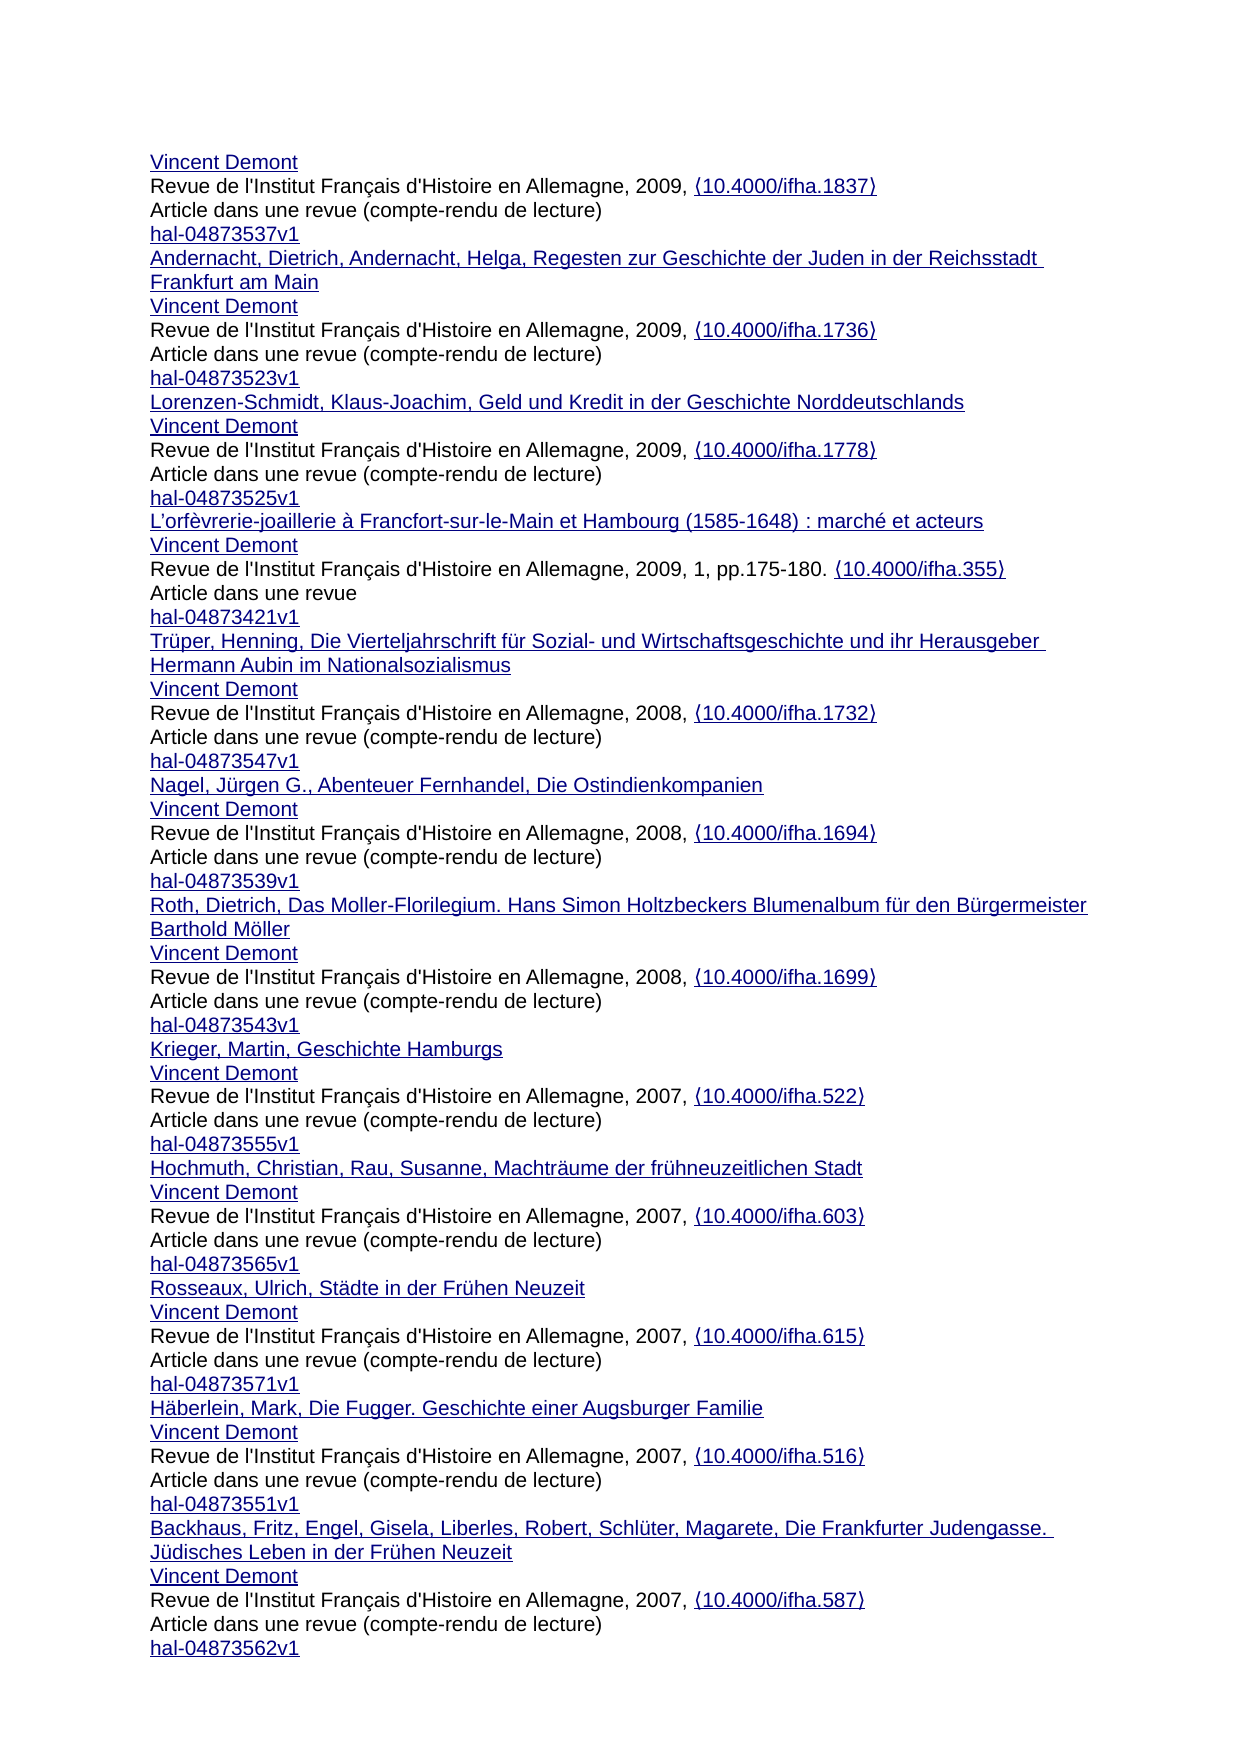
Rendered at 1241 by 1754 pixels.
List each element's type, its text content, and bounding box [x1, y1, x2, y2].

table_cell Nagel, Jürgen G., Abenteuer Fernhandel, Die Ostindienkompanien Vincent Demont Revue de l'Institut Français d'Histoire en Allemagne, 2008, ⟨10.4000/ifha.1694⟩ Article dans une revue (compte-rendu de lecture) hal-04873539v1 [150, 773, 1090, 893]
table_cell Roth, Dietrich, Das Moller-Florilegium. Hans Simon Holtzbeckers Blumenalbum für den Bürgermeister Barthold Möller Vincent Demont Revue de l'Institut Français d'Histoire en Allemagne, 2008, ⟨10.4000/ifha.1699⟩ Article dans une revue (compte-rendu de lecture) hal-04873543v1 [150, 893, 1090, 1036]
table_cell Krieger, Martin, Geschichte Hamburgs Vincent Demont Revue de l'Institut Français d'Histoire en Allemagne, 2007, ⟨10.4000/ifha.522⟩ Article dans une revue (compte-rendu de lecture) hal-04873555v1 [150, 1036, 1090, 1156]
table_cell Vincent Demont Revue de l'Institut Français d'Histoire en Allemagne, 2009, ⟨10.4000/ifha.1837⟩ Article dans une revue (compte-rendu de lecture) hal-04873537v1 [150, 150, 1090, 246]
table_cell Hochmuth, Christian, Rau, Susanne, Machträume der frühneuzeitlichen Stadt Vincent Demont Revue de l'Institut Français d'Histoire en Allemagne, 2007, ⟨10.4000/ifha.603⟩ Article dans une revue (compte-rendu de lecture) hal-04873565v1 [150, 1156, 1090, 1276]
table_cell Andernacht, Dietrich, Andernacht, Helga, Regesten zur Geschichte der Juden in der Reichsstadt Frankfurt am Main Vincent Demont Revue de l'Institut Français d'Histoire en Allemagne, 2009, ⟨10.4000/ifha.1736⟩ Article dans une revue (compte-rendu de lecture) hal-04873523v1 [150, 246, 1090, 389]
table_cell Backhaus, Fritz, Engel, Gisela, Liberles, Robert, Schlüter, Magarete, Die Frankfurter Judengasse. Jüdisches Leben in der Frühen Neuzeit Vincent Demont Revue de l'Institut Français d'Histoire en Allemagne, 2007, ⟨10.4000/ifha.587⟩ Article dans une revue (compte-rendu de lecture) hal-04873562v1 [150, 1516, 1090, 1659]
table_cell Häberlein, Mark, Die Fugger. Geschichte einer Augsburger Familie Vincent Demont Revue de l'Institut Français d'Histoire en Allemagne, 2007, ⟨10.4000/ifha.516⟩ Article dans une revue (compte-rendu de lecture) hal-04873551v1 [150, 1396, 1090, 1516]
table_cell Rosseaux, Ulrich, Städte in der Frühen Neuzeit Vincent Demont Revue de l'Institut Français d'Histoire en Allemagne, 2007, ⟨10.4000/ifha.615⟩ Article dans une revue (compte-rendu de lecture) hal-04873571v1 [150, 1276, 1090, 1396]
table_cell Lorenzen-Schmidt, Klaus-Joachim, Geld und Kredit in der Geschichte Norddeutschlands Vincent Demont Revue de l'Institut Français d'Histoire en Allemagne, 2009, ⟨10.4000/ifha.1778⟩ Article dans une revue (compte-rendu de lecture) hal-04873525v1 [150, 390, 1090, 509]
table_cell L’orfèvrerie-joaillerie à Francfort-sur-le-Main et Hambourg (1585-1648) : marché et acteurs Vincent Demont Revue de l'Institut Français d'Histoire en Allemagne, 2009, 1, pp.175-180. ⟨10.4000/ifha.355⟩ Article dans une revue hal-04873421v1 [150, 509, 1090, 629]
table_cell Trüper, Henning, Die Vierteljahrschrift für Sozial- und Wirtschaftsgeschichte und ihr Herausgeber Hermann Aubin im Nationalsozialismus Vincent Demont Revue de l'Institut Français d'Histoire en Allemagne, 2008, ⟨10.4000/ifha.1732⟩ Article dans une revue (compte-rendu de lecture) hal-04873547v1 [150, 629, 1090, 773]
